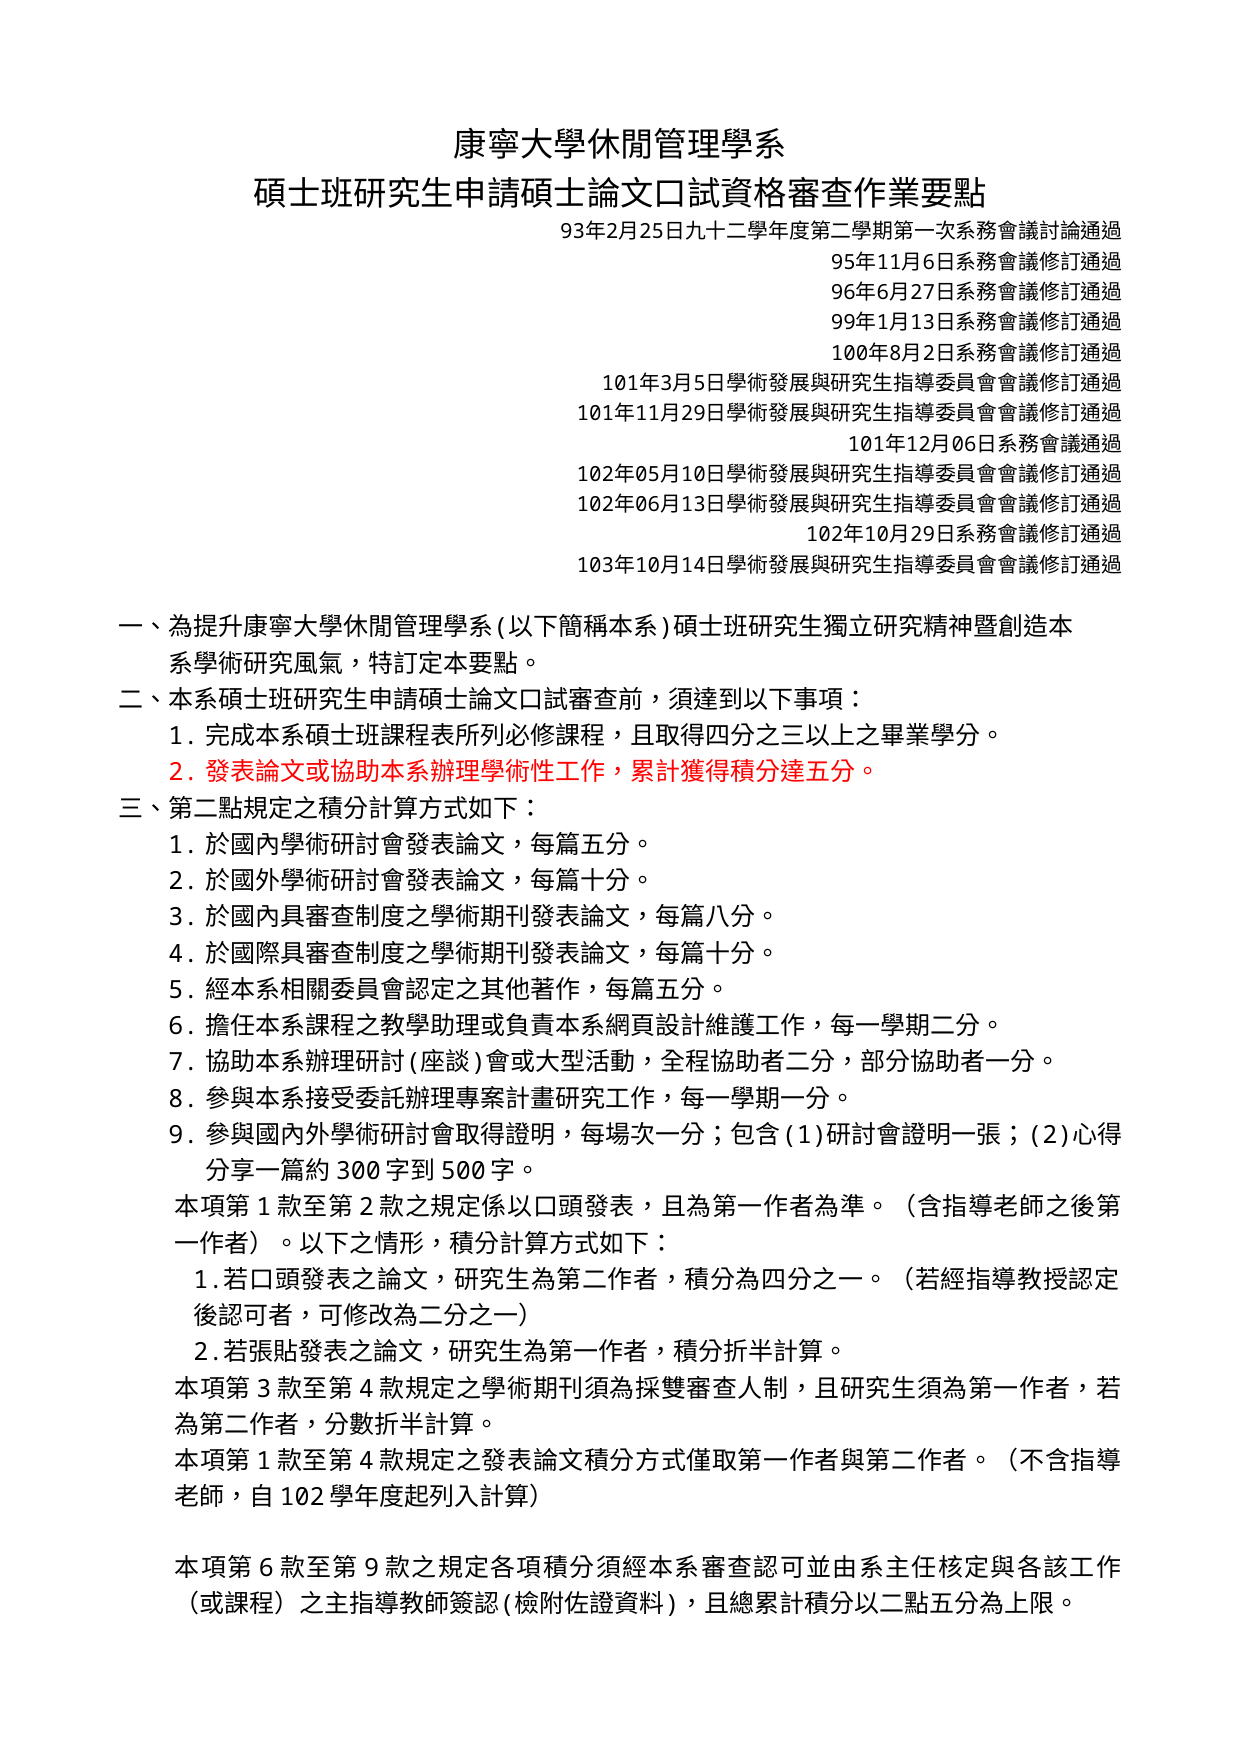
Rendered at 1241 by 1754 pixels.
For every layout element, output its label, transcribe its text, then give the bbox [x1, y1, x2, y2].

list 發表論文或協助本系辦理學術性工作，累計獲得積分達五分。 [168, 752, 1122, 788]
text 本項第3款至第4款規定之學術期刊須為採雙審查人制，且研究生須為第一作者，若為第二作者，分數折半計算。 [174, 1368, 1122, 1441]
list 經本系相關委員會認定之其他著作，每篇五分。 [168, 969, 1122, 1006]
text 一、為提升康寧大學休閒管理學系(以下簡稱本系)碩士班研究生獨立研究精神暨創造本 [118, 607, 1122, 643]
text 1.若口頭發表之論文，研究生為第二作者，積分為四分之一。（若經指導教授認定後認可者，可修改為二分之一） [193, 1259, 1122, 1332]
text 101年3月5日學術發展與研究生指導委員會會議修訂通過 [118, 366, 1122, 396]
text 三、第二點規定之積分計算方式如下： [118, 788, 1122, 824]
text 102年05月10日學術發展與研究生指導委員會會議修訂通過 [118, 457, 1122, 487]
text 93年2月25日九十二學年度第二學期第一次系務會議討論通過 [118, 214, 1122, 245]
text 2.若張貼發表之論文，研究生為第一作者，積分折半計算。 [193, 1332, 1122, 1368]
text 99年1月13日系務會議修訂通過 [118, 306, 1122, 336]
list 於國外學術研討會發表論文，每篇十分。 [168, 861, 1122, 897]
text 96年6月27日系務會議修訂通過 [118, 275, 1122, 306]
text 系學術研究風氣，特訂定本要點。 [168, 643, 1122, 679]
list 參與本系接受委託辦理專案計畫研究工作，每一學期一分。 [168, 1078, 1122, 1114]
text 102年10月29日系務會議修訂通過 [118, 518, 1122, 548]
text 103年10月14日學術發展與研究生指導委員會會議修訂通過 [118, 548, 1122, 578]
list 擔任本系課程之教學助理或負責本系網頁設計維護工作，每一學期二分。 [168, 1006, 1122, 1042]
list 於國際具審查制度之學術期刊發表論文，每篇十分。 [168, 933, 1122, 969]
text 碩士班研究生申請碩士論文口試資格審查作業要點 [118, 166, 1122, 214]
list 完成本系碩士班課程表所列必修課程，且取得四分之三以上之畢業學分。 [168, 716, 1122, 752]
text 95年11月6日系務會議修訂通過 [118, 245, 1122, 275]
text 本項第1款至第4款規定之發表論文積分方式僅取第一作者與第二作者。（不含指導老師，自102學年度起列入計算） [174, 1441, 1122, 1513]
text 102年06月13日學術發展與研究生指導委員會會議修訂通過 [118, 487, 1122, 518]
text 本項第1款至第2款之規定係以口頭發表，且為第一作者為準。（含指導老師之後第一作者）。以下之情形，積分計算方式如下： [174, 1187, 1122, 1259]
list 參與國內外學術研討會取得證明，每場次一分；包含(1)研討會證明一張；(2)心得分享一篇約300字到500字。 [168, 1114, 1122, 1187]
list 於國內學術研討會發表論文，每篇五分。 [168, 824, 1122, 861]
text 101年11月29日學術發展與研究生指導委員會會議修訂通過 [118, 396, 1122, 427]
text 本項第6款至第9款之規定各項積分須經本系審查認可並由系主任核定與各該工作（或課程）之主指導教師簽認(檢附佐證資料)，且總累計積分以二點五分為上限。 [174, 1547, 1122, 1619]
list 於國內具審查制度之學術期刊發表論文，每篇八分。 [168, 897, 1122, 933]
list 協助本系辦理研討(座談)會或大型活動，全程協助者二分，部分協助者一分。 [168, 1042, 1122, 1078]
text 101年12月06日系務會議通過 [118, 427, 1122, 457]
text 康寧大學休閒管理學系 [118, 118, 1122, 166]
text 100年8月2日系務會議修訂通過 [118, 336, 1122, 366]
text 二、本系碩士班研究生申請碩士論文口試審查前，須達到以下事項： [118, 679, 1122, 716]
